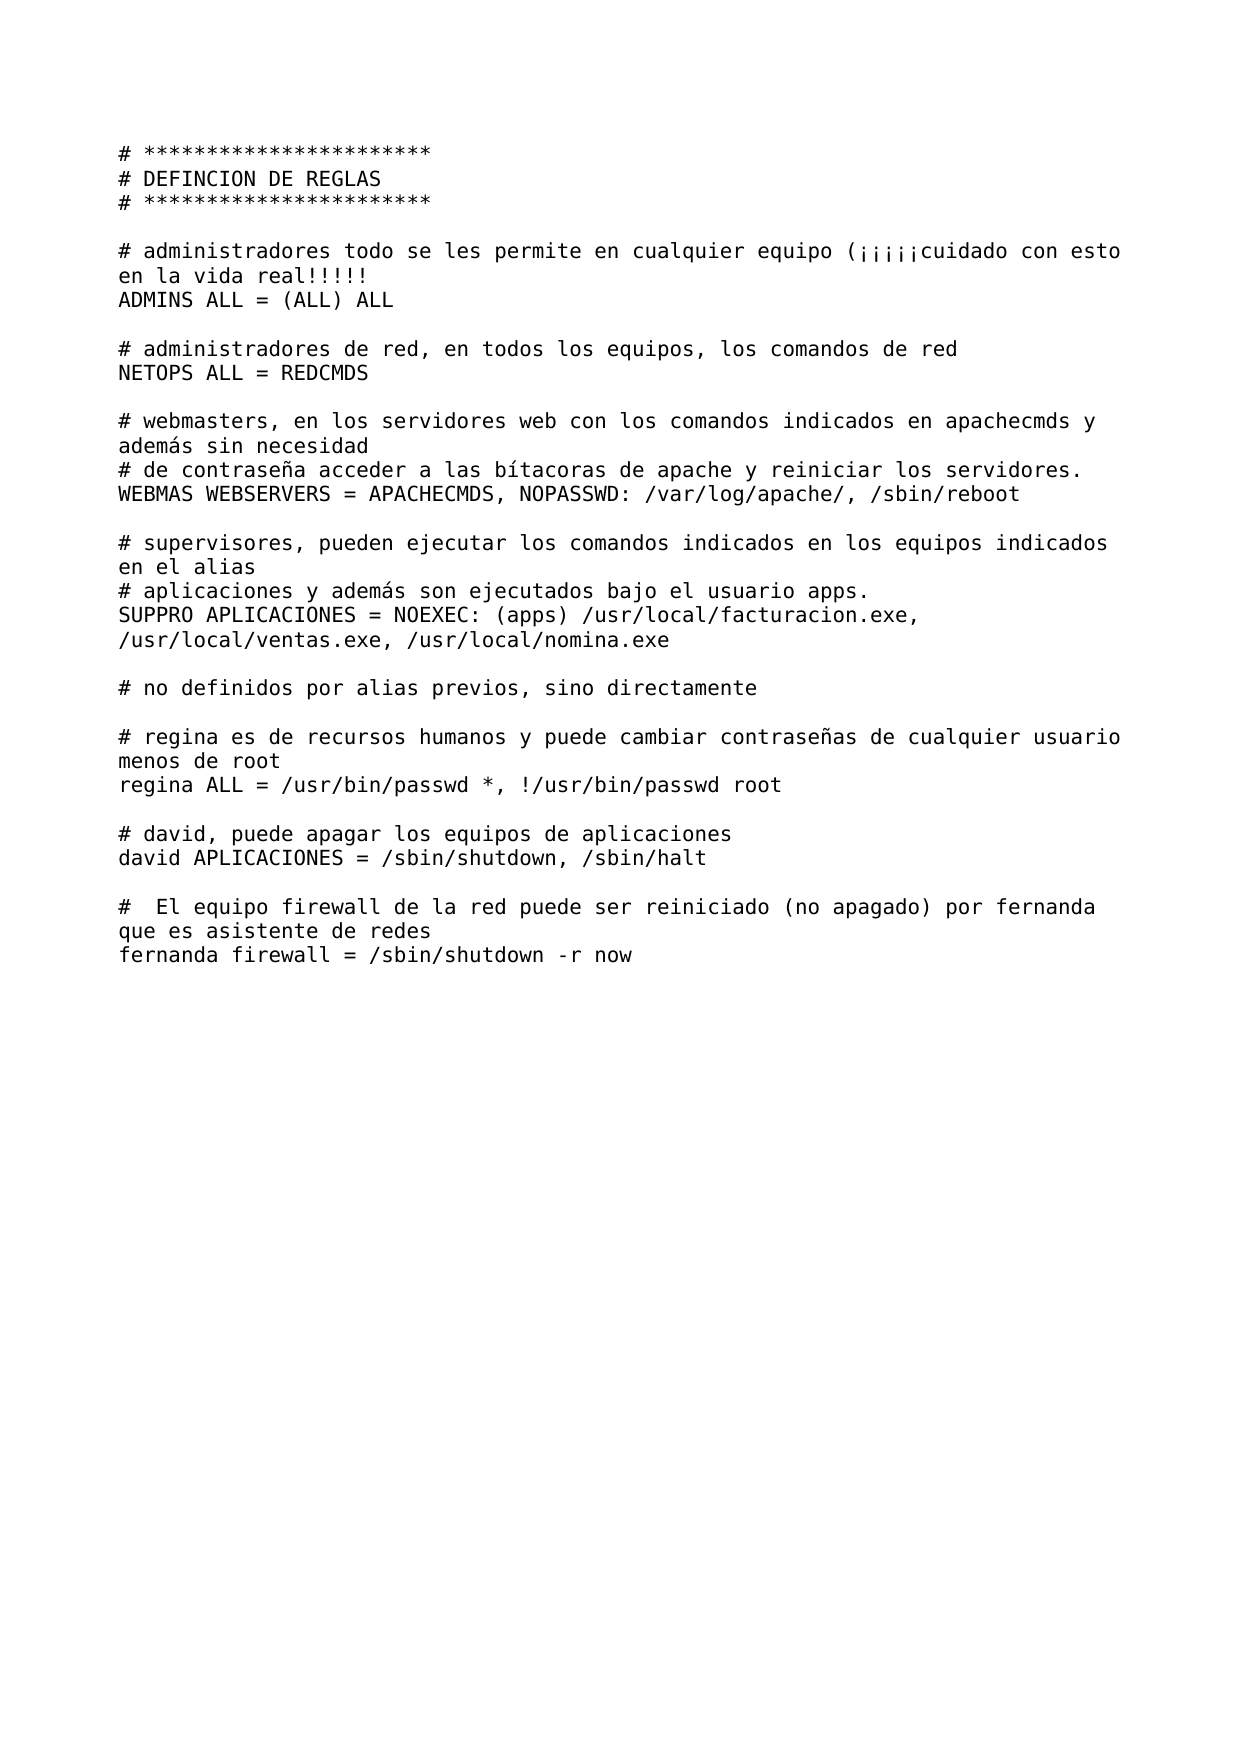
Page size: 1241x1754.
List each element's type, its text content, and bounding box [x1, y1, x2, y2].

text # DEFINCION DE REGLAS [118, 167, 1122, 191]
text # *********************** [118, 191, 1122, 215]
text # administradores todo se les permite en cualquier equipo (¡¡¡¡¡cuidado con esto en la vida real!!!!! [118, 239, 1122, 288]
text # david, puede apagar los equipos de aplicaciones [118, 822, 1122, 846]
text ADMINS ALL = (ALL) ALL [118, 288, 1122, 312]
text regina ALL = /usr/bin/passwd *, !/usr/bin/passwd root [118, 773, 1122, 798]
text # no definidos por alias previos, sino directamente [118, 676, 1122, 701]
text # webmasters, en los servidores web con los comandos indicados en apachecmds y además sin necesidad [118, 409, 1122, 458]
text # El equipo firewall de la red puede ser reiniciado (no apagado) por fernanda que es asistente de redes [118, 895, 1122, 943]
text # aplicaciones y además son ejecutados bajo el usuario apps. [118, 579, 1122, 603]
text david APLICACIONES = /sbin/shutdown, /sbin/halt [118, 846, 1122, 871]
text # *********************** [118, 142, 1122, 167]
text WEBMAS WEBSERVERS = APACHECMDS, NOPASSWD: /var/log/apache/, /sbin/reboot [118, 482, 1122, 506]
text SUPPRO APLICACIONES = NOEXEC: (apps) /usr/local/facturacion.exe, /usr/local/ventas.exe, /usr/local/nomina.exe [118, 603, 1122, 652]
text fernanda firewall = /sbin/shutdown -r now [118, 943, 1122, 968]
text # supervisores, pueden ejecutar los comandos indicados en los equipos indicados en el alias [118, 531, 1122, 579]
text # de contraseña acceder a las bítacoras de apache y reiniciar los servidores. [118, 458, 1122, 482]
text # regina es de recursos humanos y puede cambiar contraseñas de cualquier usuario menos de root [118, 725, 1122, 773]
text NETOPS ALL = REDCMDS [118, 361, 1122, 385]
text # administradores de red, en todos los equipos, los comandos de red [118, 337, 1122, 361]
